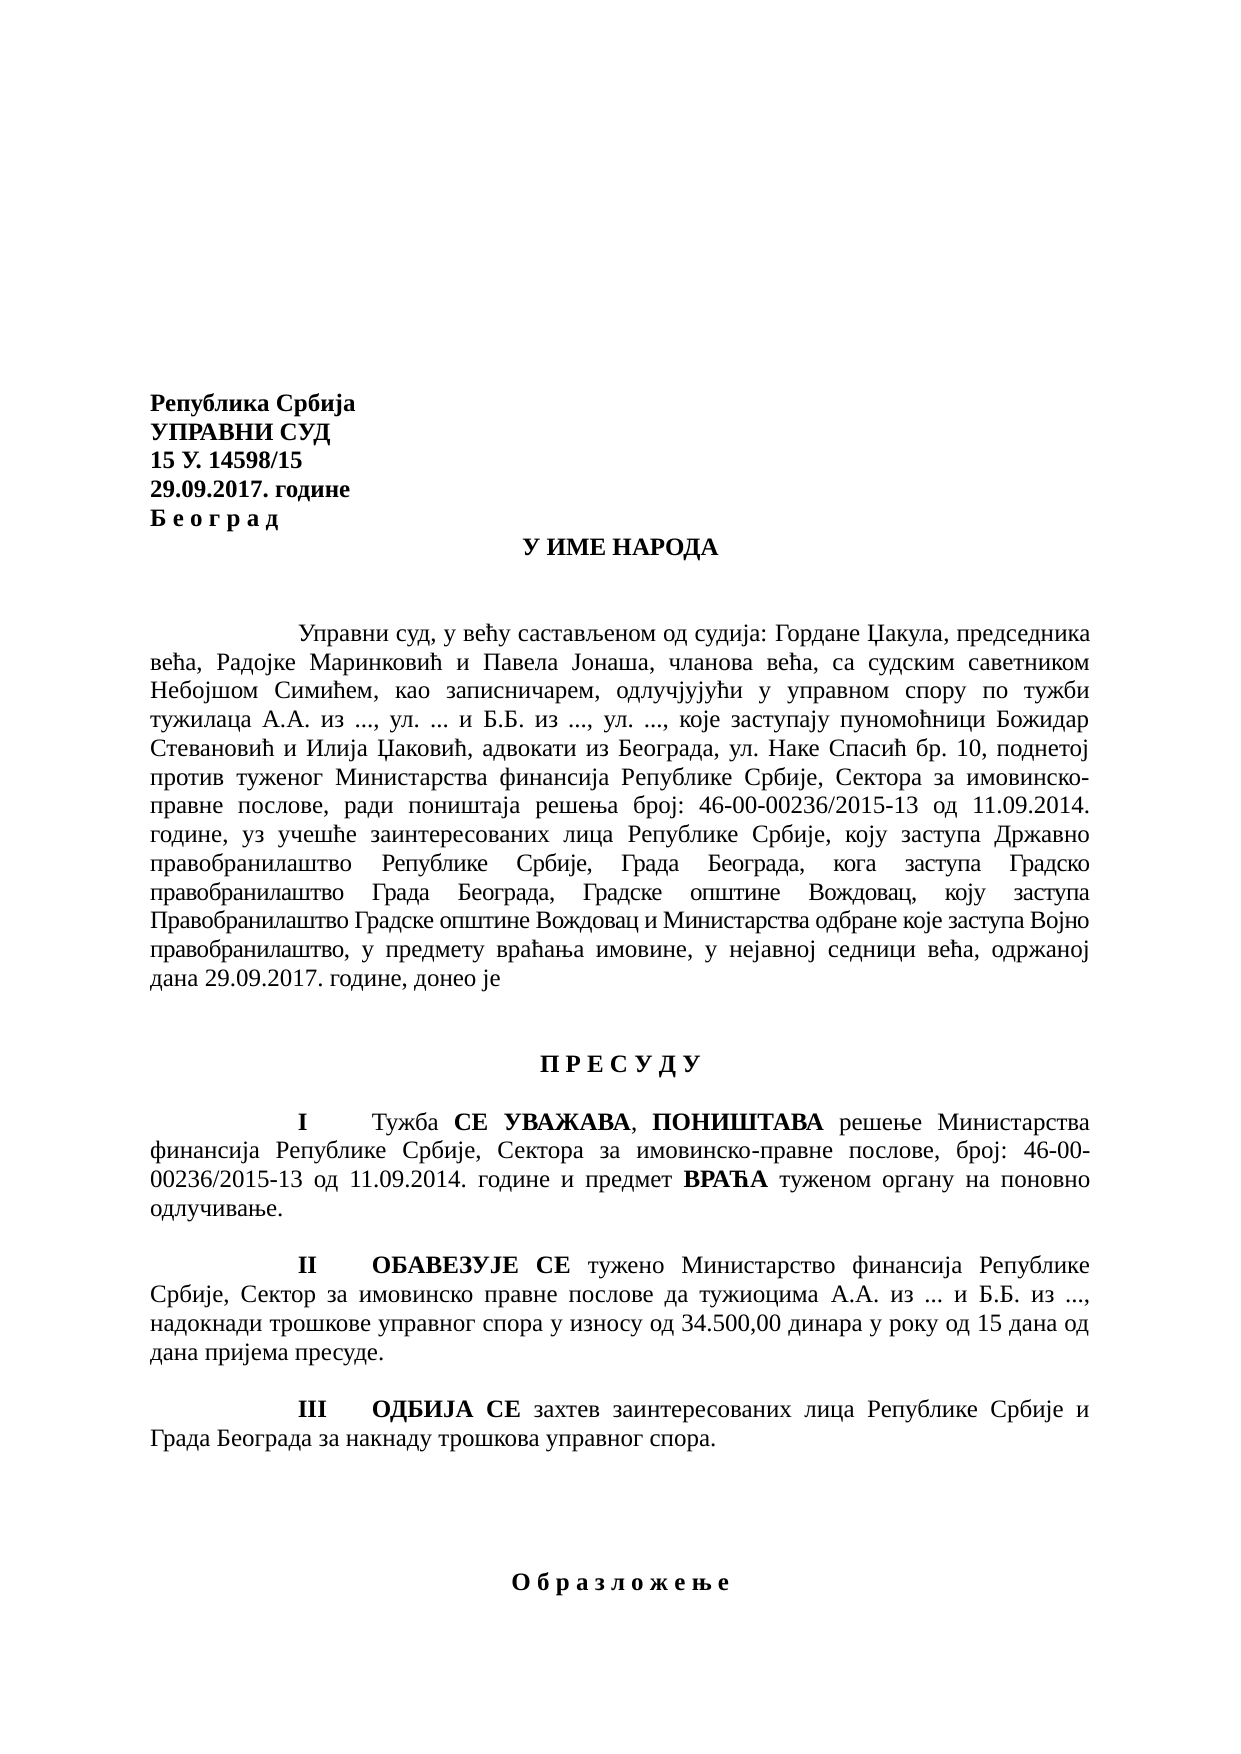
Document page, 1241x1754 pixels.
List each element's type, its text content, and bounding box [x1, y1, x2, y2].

text Република Србија [150, 388, 1090, 417]
text П Р Е С У Д У [150, 1049, 1090, 1078]
text О б р а з л о ж е њ е [150, 1567, 1090, 1595]
text I Тужба СЕ УВАЖАВА, ПОНИШТАВА решење Министарства финансија Републике Србије, Сектора за имовинско-правне послове, број: 46-00-00236/2015-13 од 11.09.2014. године и предмет ВРАЋА туженом органу на поновно одлучивање. [150, 1107, 1090, 1222]
text 29.09.2017. године [150, 474, 1090, 503]
text 15 У. 14598/15 [150, 445, 1090, 474]
text УПРАВНИ СУД [150, 417, 1090, 445]
text II ОБАВЕЗУЈЕ СЕ тужено Министарство финансија Републике Србије, Сектор за имовинско правне послове да тужиоцима А.А. из ... и Б.Б. из ..., надокнади трошкове управног спора у износу од 34.500,00 динара у року од 15 дана од дана пријема пресуде. [150, 1250, 1090, 1365]
text У ИМЕ НАРОДА [150, 532, 1090, 560]
text III ОДБИЈА СЕ захтев заинтересованих лица Републике Србије и Града Београда за накнаду трошкова управног спора. [150, 1394, 1090, 1452]
text Управни суд, у већу састављеном од судија: Гордане Џакула, председника већа, Радојке Маринковић и Павела Јонаша, чланова већа, са судским саветником Небојшом Симићем, као записничарем, одлучјујући у управном спору по тужби тужилаца A.A. из ..., ул. ... и Б.Б. из ..., ул. ..., које заступају пуномоћници Божидар Стевановић и Илија Џаковић, адвокати из Београда, ул. Наке Спасић бр. 10, поднетој против туженог Министарства финансија Републике Србије, Сектора за имовинско-правне послове, ради поништаја решења број: 46-00-00236/2015-13 од 11.09.2014. године, уз учешће заинтересованих лица Републике Србије, коју заступа Државно правобранилаштво Републике Србије, Града Београда, кога заступа Градско правобранилаштво Града Београда, Градске општине Вождовац, коју заступа Правобранилаштво Градске општине Вождовац и Министарства одбране које заступа Војно правобранилаштво, у предмету враћања имовине, у нејавној седници већа, одржаној дана 29.09.2017. године, донео је [150, 618, 1090, 992]
text Б е о г р а д [150, 503, 1090, 532]
